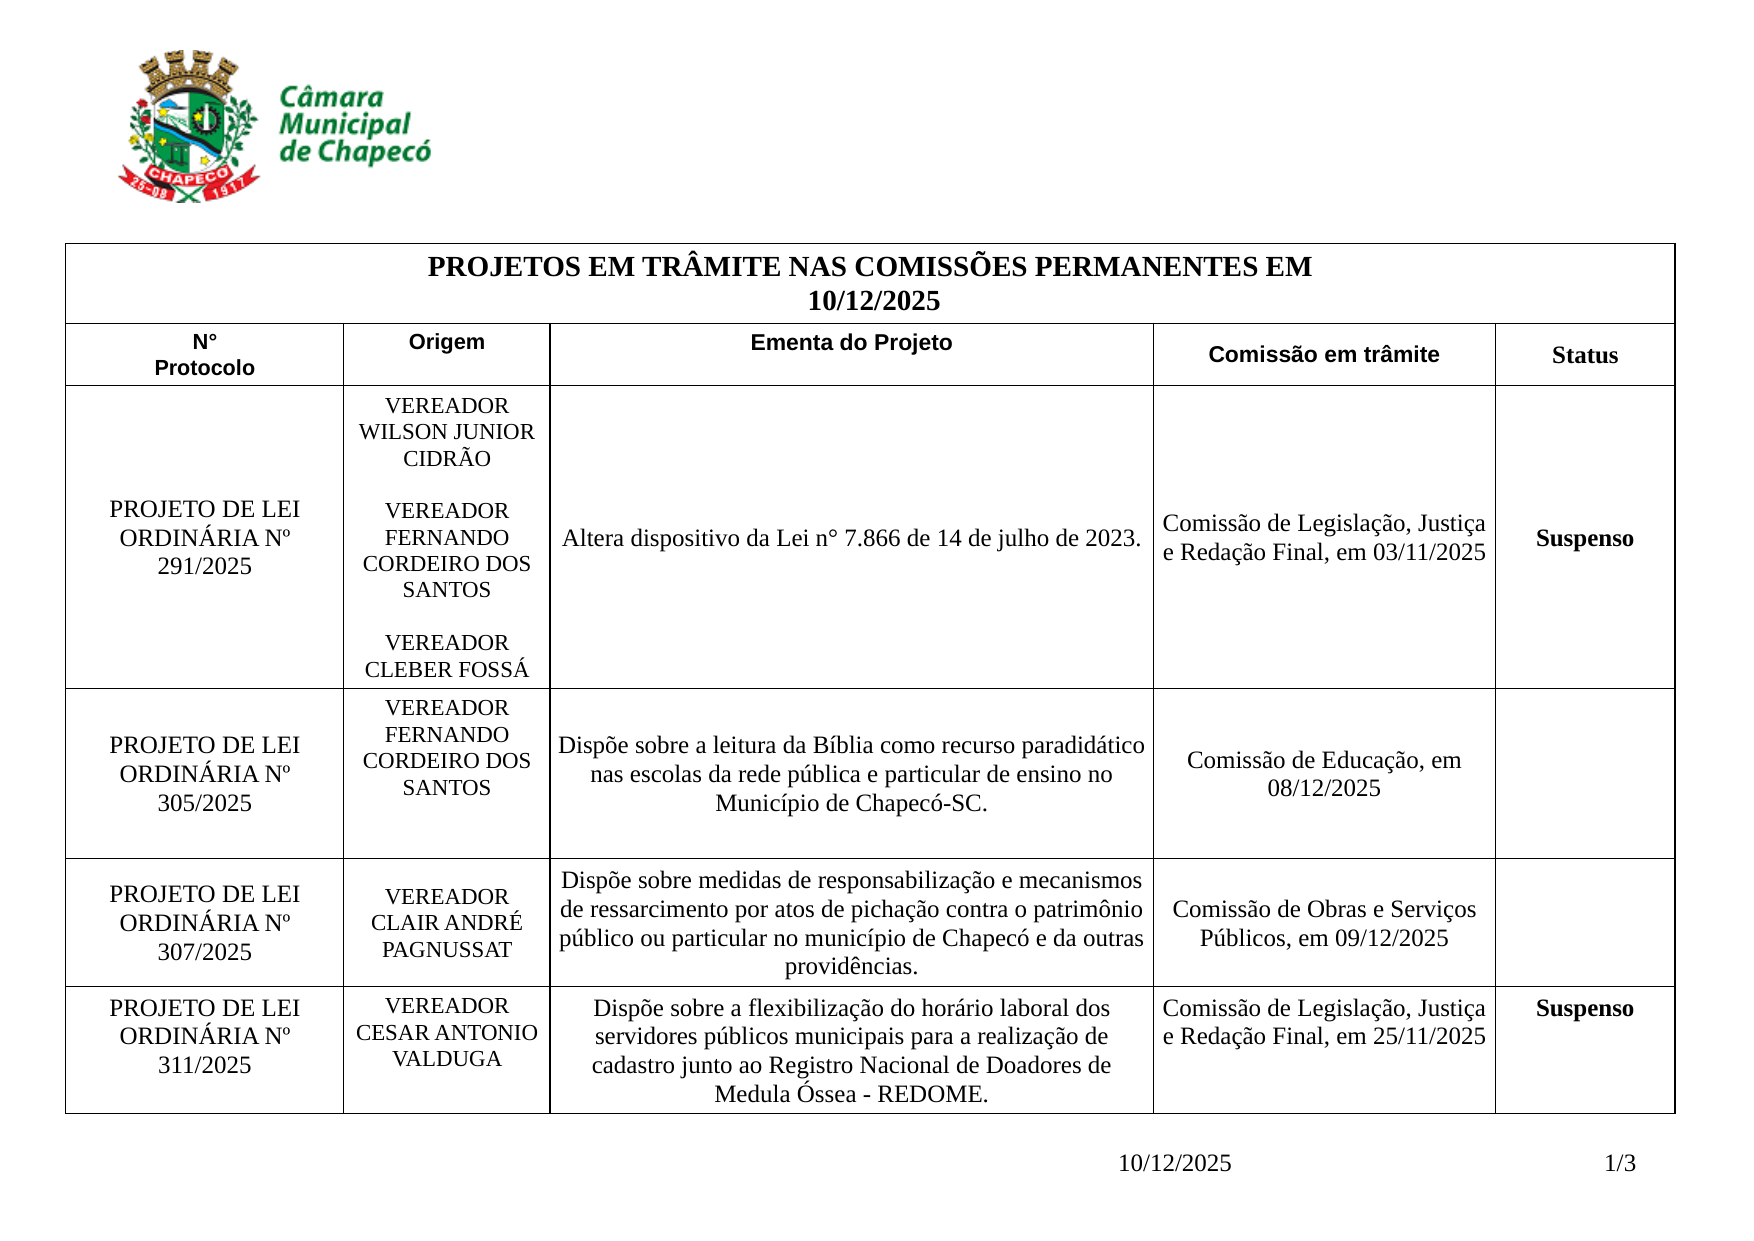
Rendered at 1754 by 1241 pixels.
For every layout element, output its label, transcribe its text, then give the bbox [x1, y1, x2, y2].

table_cell N° Protocolo [66, 324, 343, 385]
table_cell Ementa do Projeto [551, 324, 1153, 385]
table_cell [1496, 689, 1674, 858]
table_cell Comissão de Educação, em 08/12/2025 [1154, 689, 1495, 858]
table_cell Dispõe sobre a leitura da Bíblia como recurso paradidático nas escolas da rede pública e particular de ensino no Município de Chapecó-SC. [551, 689, 1153, 858]
table_cell Comissão de Legislação, Justiça e Redação Final, em 03/11/2025 [1154, 386, 1495, 688]
table_cell Suspenso [1496, 987, 1674, 1113]
table_cell [1496, 859, 1674, 986]
table_cell VEREADOR WILSON JUNIOR CIDRÃO VEREADOR FERNANDO CORDEIRO DOS SANTOS VEREADOR CLEBER FOSSÁ [344, 386, 549, 688]
table_cell Comissão de Obras e Serviços Públicos, em 09/12/2025 [1154, 859, 1495, 986]
table_cell PROJETO DE LEI ORDINÁRIA Nº 291/2025 [66, 386, 343, 688]
table_cell PROJETO DE LEI ORDINÁRIA Nº 311/2025 [66, 987, 343, 1113]
table_cell Origem [344, 324, 549, 385]
table_cell Suspenso [1496, 386, 1674, 688]
table_cell Comissão em trâmite [1154, 324, 1495, 385]
table_cell Status [1496, 324, 1674, 385]
table_cell PROJETO DE LEI ORDINÁRIA Nº 305/2025 [66, 689, 343, 858]
table_cell Altera dispositivo da Lei n° 7.866 de 14 de julho de 2023. [551, 386, 1153, 688]
table_cell Dispõe sobre a flexibilização do horário laboral dos servidores públicos municipais para a realização de cadastro junto ao Registro Nacional de Doadores de Medula Óssea - REDOME. [551, 987, 1153, 1113]
table_cell Comissão de Legislação, Justiça e Redação Final, em 25/11/2025 [1154, 987, 1495, 1113]
table_cell Dispõe sobre medidas de responsabilização e mecanismos de ressarcimento por atos de pichação contra o patrimônio público ou particular no município de Chapecó e da outras providências. [551, 859, 1153, 986]
table_header PROJETOS EM TRÂMITE NAS COMISSÕES PERMANENTES EM 10/12/2025 [66, 244, 1674, 322]
table_cell VEREADOR CLAIR ANDRÉ PAGNUSSAT [344, 859, 549, 986]
table_cell VEREADOR FERNANDO CORDEIRO DOS SANTOS [344, 689, 549, 858]
table_cell PROJETO DE LEI ORDINÁRIA Nº 307/2025 [66, 859, 343, 986]
picture [118, 50, 431, 203]
table_cell VEREADOR CESAR ANTONIO VALDUGA [344, 987, 549, 1113]
